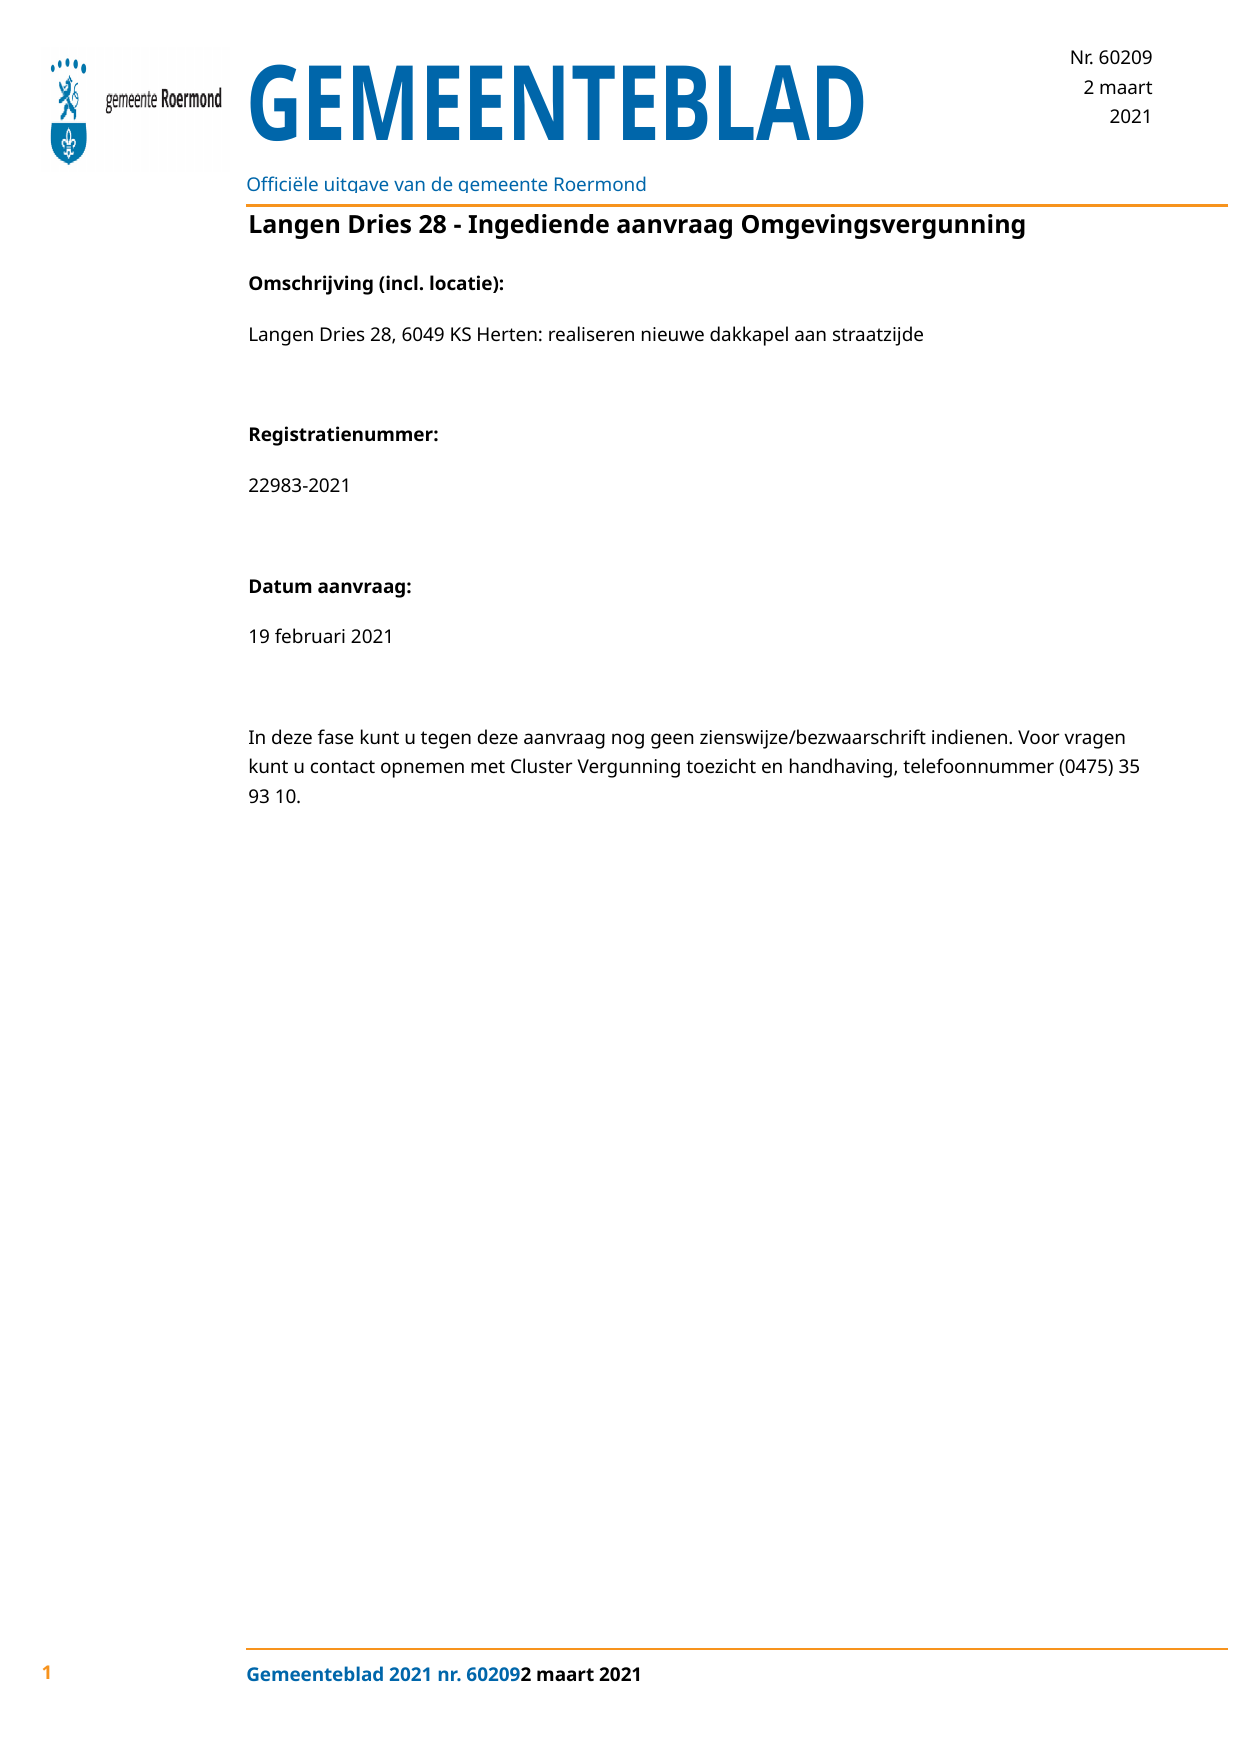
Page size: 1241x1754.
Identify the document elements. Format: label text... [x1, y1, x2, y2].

text 22983-2021 [248, 472, 1152, 498]
text Omschrijving (incl. locatie): [248, 270, 1152, 296]
text In deze fase kunt u tegen deze aanvraag nog geen zienswijze/bezwaarschrift indienen. Voor vragen kunt u contact opnemen met Cluster Vergunning toezicht en handhaving, telefoonnummer (0475) 35 93 10. [248, 724, 1152, 809]
text Langen Dries 28 - Ingediende aanvraag Omgevingsvergunning [248, 207, 1152, 241]
picture [41, 47, 231, 172]
text Registratienummer: [248, 422, 1152, 447]
text Langen Dries 28, 6049 KS Herten: realiseren nieuwe dakkapel aan straatzijde [248, 321, 1152, 346]
text 19 februari 2021 [248, 623, 1152, 649]
text Datum aanvraag: [248, 573, 1152, 598]
